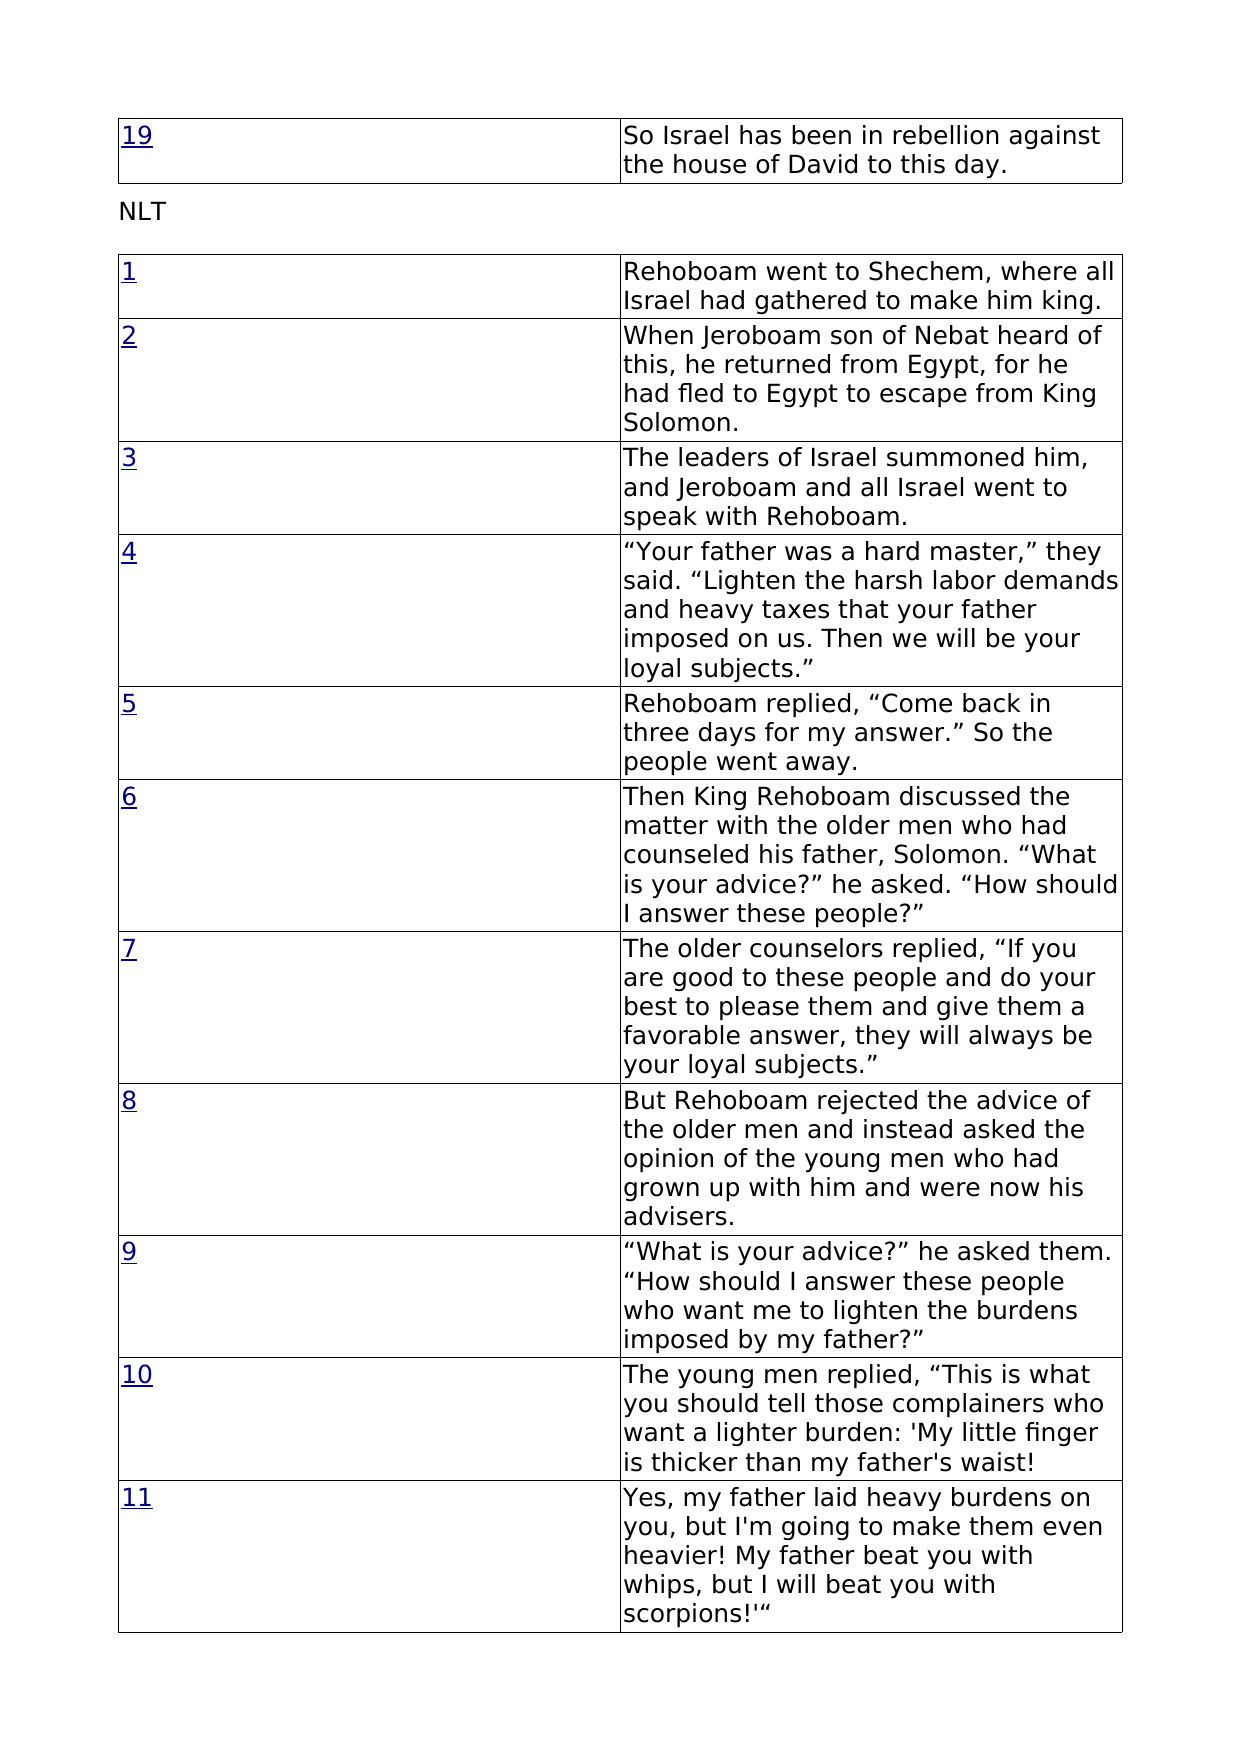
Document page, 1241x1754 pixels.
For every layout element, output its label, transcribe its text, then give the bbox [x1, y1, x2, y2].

table_cell 5 [119, 687, 620, 779]
table_cell The leaders of Israel summoned him, and Jeroboam and all Israel went to speak with Rehoboam. [621, 442, 1122, 534]
table_cell So Israel has been in rebellion against the house of David to this day. [621, 119, 1122, 182]
table_header 1 [119, 255, 620, 318]
table_cell 2 [119, 319, 620, 441]
table_cell But Rehoboam rejected the advice of the older men and instead asked the opinion of the young men who had grown up with him and were now his advisers. [621, 1084, 1122, 1234]
table_cell 7 [119, 932, 620, 1083]
table_cell “What is your advice?” he asked them. “How should I answer these people who want me to lighten the burdens imposed by my father?” [621, 1236, 1122, 1357]
table_cell 11 [119, 1481, 620, 1632]
table_cell Rehoboam replied, “Come back in three days for my answer.” So the people went away. [621, 687, 1122, 779]
table_cell 6 [119, 780, 620, 931]
table_cell When Jeroboam son of Nebat heard of this, he returned from Egypt, for he had fled to Egypt to escape from King Solomon. [621, 319, 1122, 441]
text NLT [118, 197, 1122, 226]
table_cell 19 [119, 119, 620, 182]
table_cell Then King Rehoboam discussed the matter with the older men who had counseled his father, Solomon. “What is your advice?” he asked. “How should I answer these people?” [621, 780, 1122, 931]
table_header Rehoboam went to Shechem, where all Israel had gathered to make him king. [621, 255, 1122, 318]
table_cell The young men replied, “This is what you should tell those complainers who want a lighter burden: 'My little finger is thicker than my father's waist! [621, 1358, 1122, 1480]
table_cell 4 [119, 535, 620, 686]
table_cell 9 [119, 1236, 620, 1357]
table_cell Yes, my father laid heavy burdens on you, but I'm going to make them even heavier! My father beat you with whips, but I will beat you with scorpions!'“ [621, 1481, 1122, 1632]
table_cell 10 [119, 1358, 620, 1480]
table_cell 8 [119, 1084, 620, 1234]
table_cell The older counselors replied, “If you are good to these people and do your best to please them and give them a favorable answer, they will always be your loyal subjects.” [621, 932, 1122, 1083]
table_cell 3 [119, 442, 620, 534]
table_cell “Your father was a hard master,” they said. “Lighten the harsh labor demands and heavy taxes that your father imposed on us. Then we will be your loyal subjects.” [621, 535, 1122, 686]
